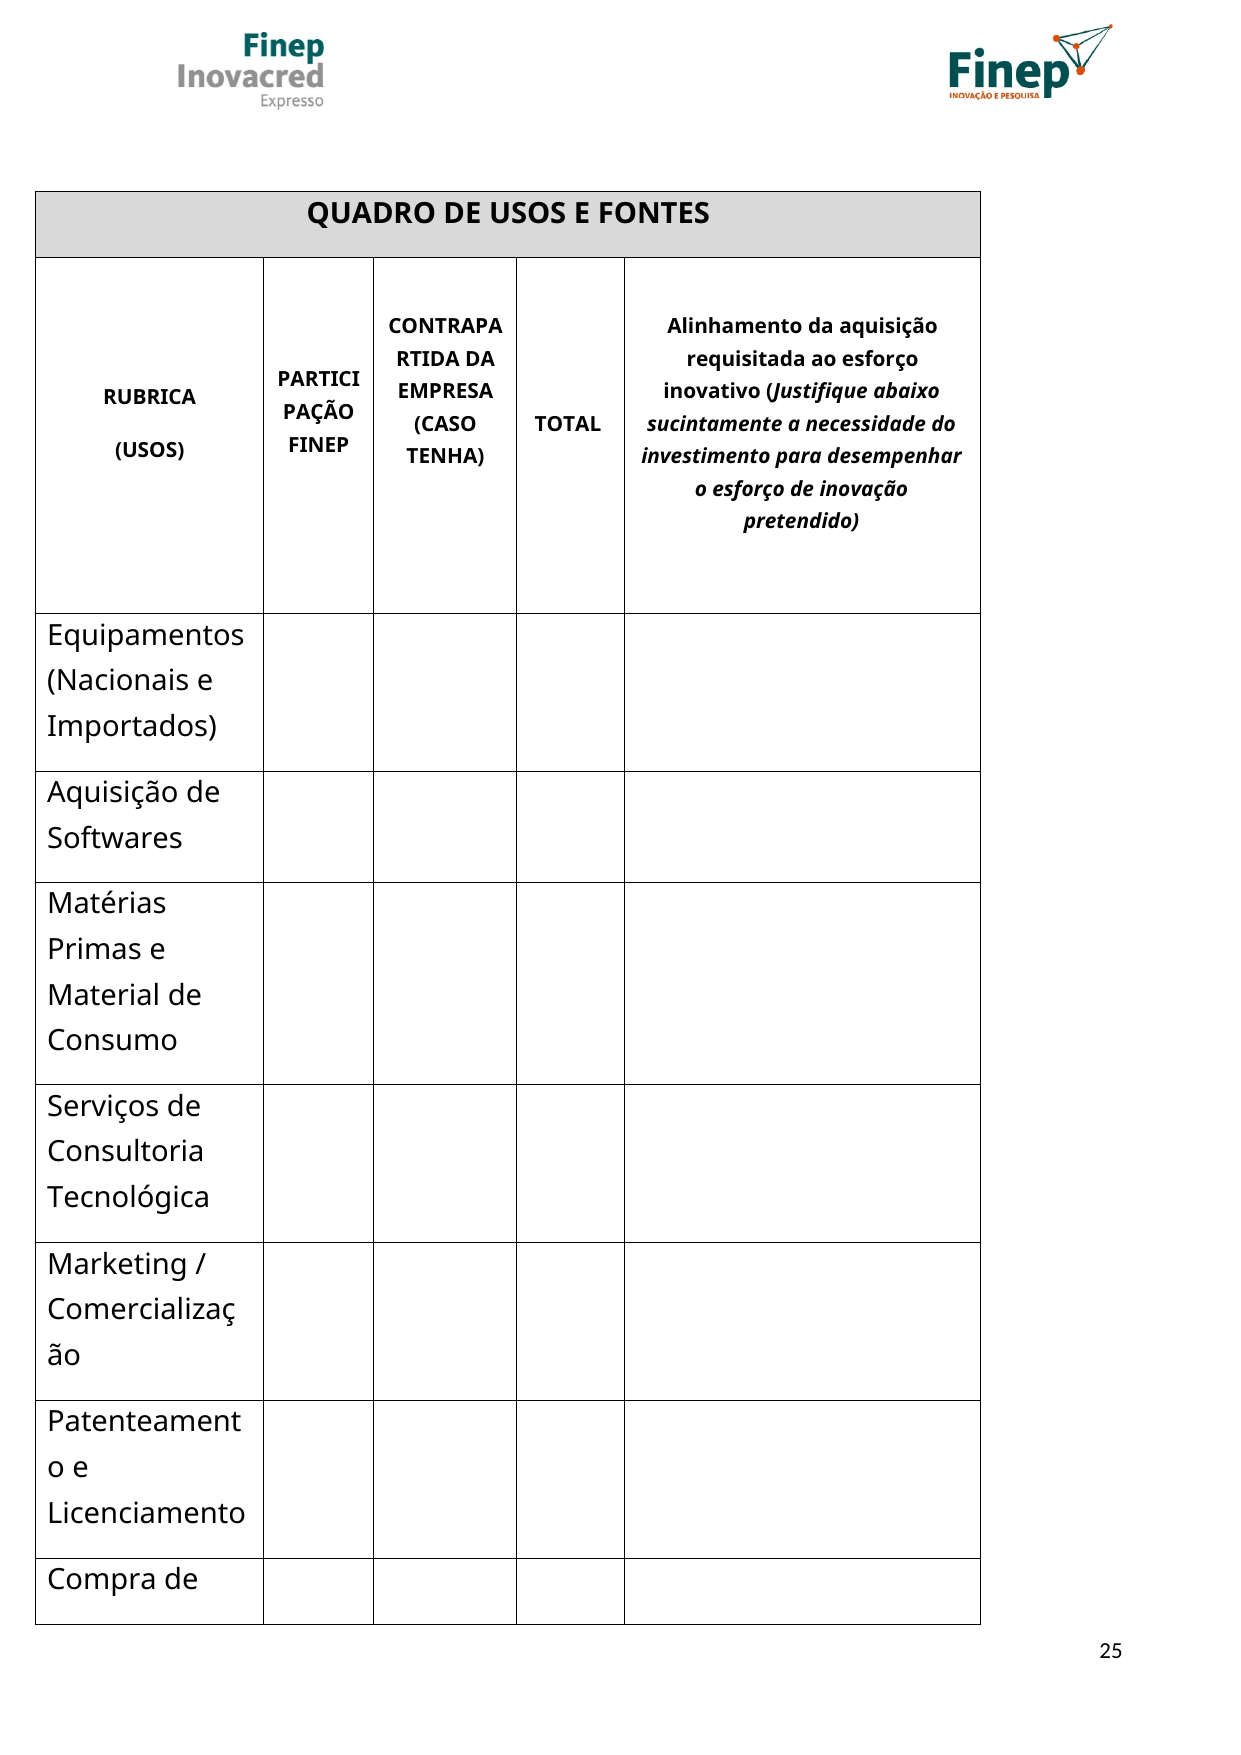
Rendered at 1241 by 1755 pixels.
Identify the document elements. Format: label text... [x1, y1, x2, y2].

table_cell [374, 1243, 516, 1400]
table_cell [625, 1559, 980, 1624]
table_cell [517, 1401, 624, 1557]
table_cell [264, 1243, 373, 1400]
table_cell [517, 1243, 624, 1400]
table_cell [517, 614, 624, 771]
table_cell RUBRICA (USOS) [36, 258, 263, 613]
table_cell Compra de [36, 1559, 263, 1624]
table_cell TOTAL [517, 258, 624, 613]
table_cell Aquisição de Softwares [36, 772, 263, 882]
table_cell Patenteamento e Licenciamento [36, 1401, 263, 1557]
table_cell [374, 1559, 516, 1624]
table_cell [517, 1085, 624, 1242]
table_cell [625, 1401, 980, 1557]
table_cell [517, 883, 624, 1084]
table_cell [517, 772, 624, 882]
table_cell Alinhamento da aquisição requisitada ao esforço inovativo (Justifique abaixo sucintamente a necessidade do investimento para desempenhar o esforço de inovação pretendido) [625, 258, 980, 613]
table_header QUADRO DE USOS E FONTES [36, 192, 980, 257]
table_cell [264, 883, 373, 1084]
table_cell PARTICIPAÇÃO FINEP [264, 258, 373, 613]
table_cell [374, 614, 516, 771]
table_cell [374, 1401, 516, 1557]
table_cell Marketing / Comercialização [36, 1243, 263, 1400]
table_cell CONTRAPARTIDA DA EMPRESA (CASO TENHA) [374, 258, 516, 613]
table_cell Matérias Primas e Material de Consumo [36, 883, 263, 1084]
table_cell [625, 772, 980, 882]
table_cell [374, 883, 516, 1084]
table_cell [374, 1085, 516, 1242]
table_cell [264, 1559, 373, 1624]
table_cell [264, 772, 373, 882]
table_cell [625, 1243, 980, 1400]
table_cell Serviços de Consultoria Tecnológica [36, 1085, 263, 1242]
table_cell [264, 614, 373, 771]
table_cell [374, 772, 516, 882]
table_cell [517, 1559, 624, 1624]
table_cell [625, 883, 980, 1084]
table_cell [625, 1085, 980, 1242]
table_cell [264, 1085, 373, 1242]
table_cell Equipamentos (Nacionais e Importados) [36, 614, 263, 771]
table_cell [264, 1401, 373, 1557]
table_cell [625, 614, 980, 771]
